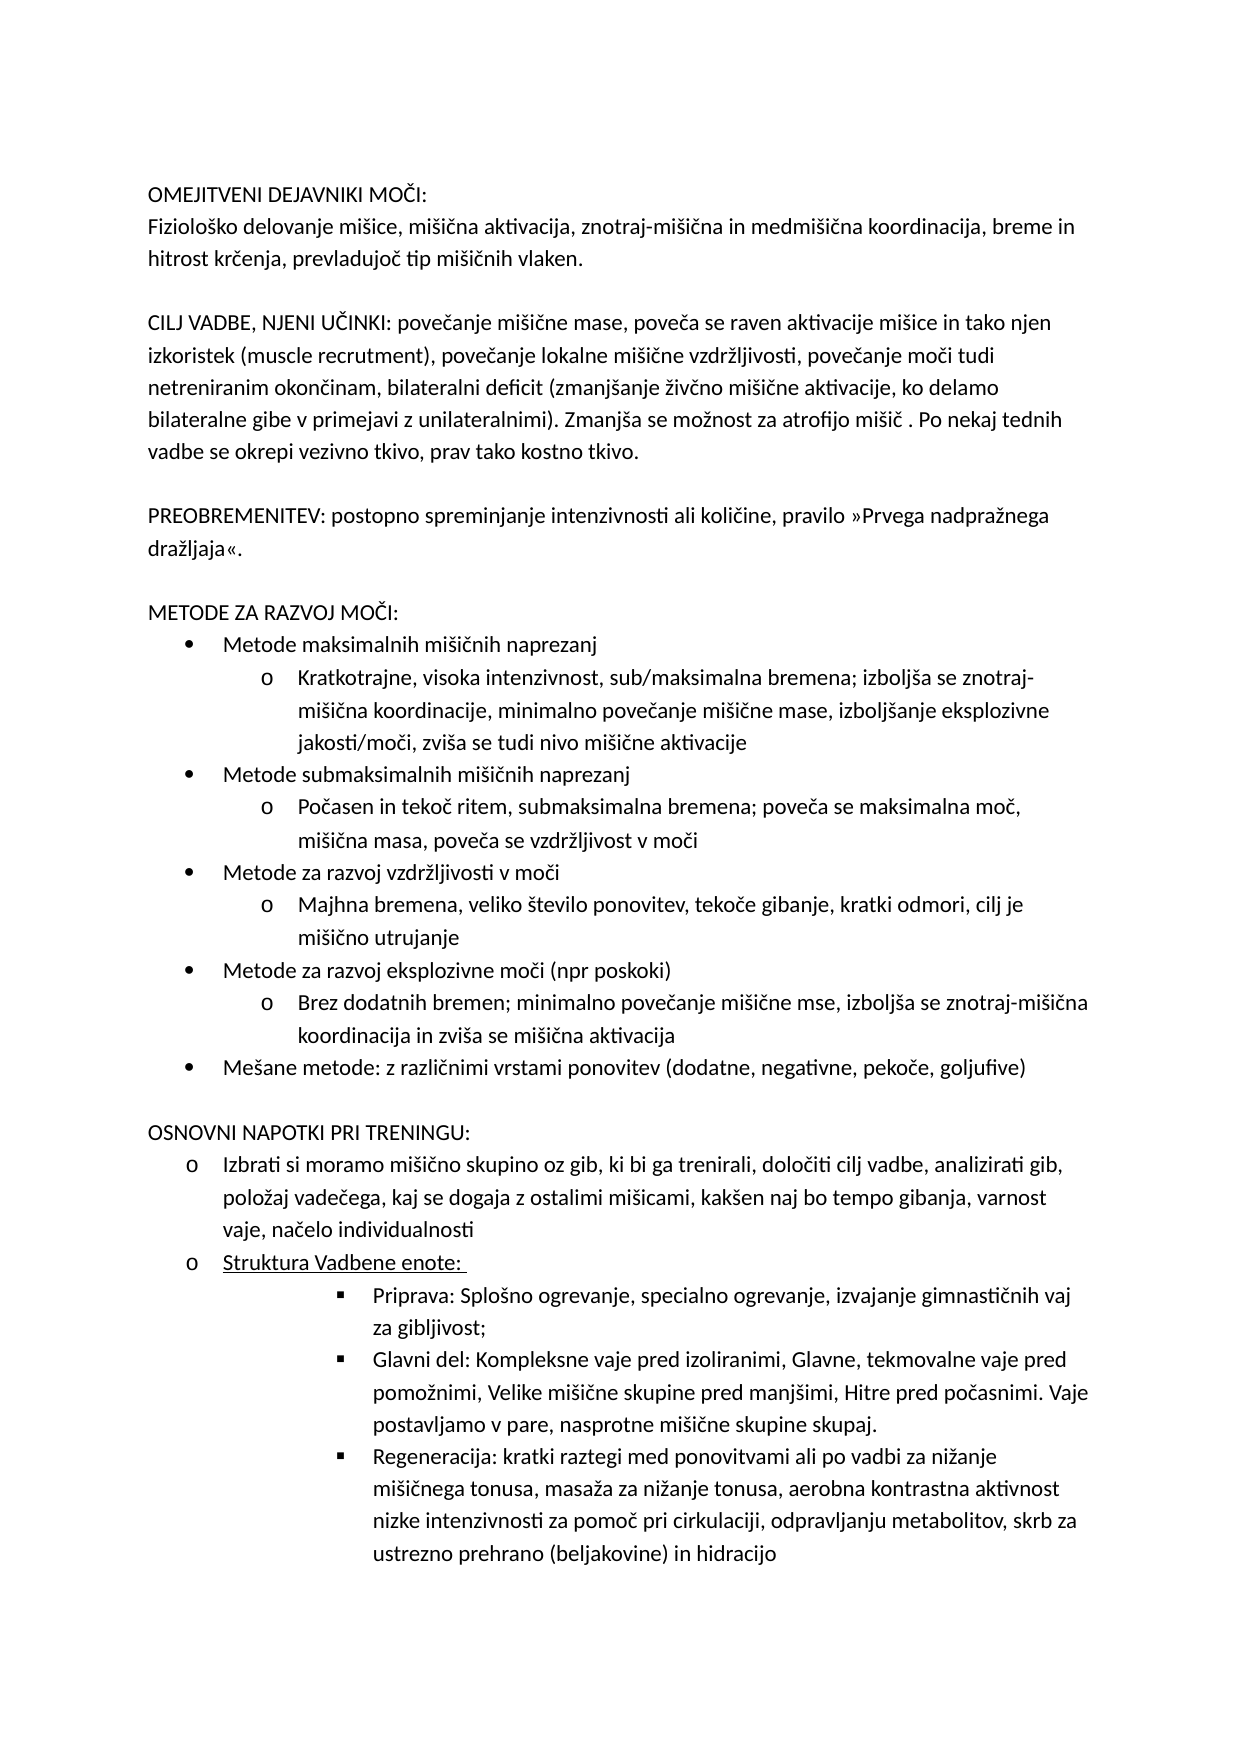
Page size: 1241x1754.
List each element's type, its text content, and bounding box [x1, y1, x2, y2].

list Metode maksimalnih mišičnih naprezanj [185, 630, 1093, 658]
list Metode za razvoj eksplozivne moči (npr poskoki) [185, 956, 1093, 984]
list Izbrati si moramo mišično skupino oz gib, ki bi ga trenirali, določiti cilj vadbe, analizirati gib, položaj vadečega, kaj se dogaja z ostalimi mišicami, kakšen naj bo tempo gibanja, varnost vaje, načelo individualnosti [185, 1150, 1093, 1243]
list Metode za razvoj vzdržljivosti v moči [185, 858, 1093, 886]
list Struktura Vadbene enote: [185, 1248, 1093, 1277]
list Glavni del: Kompleksne vaje pred izoliranimi, Glavne, tekmovalne vaje pred pomožnimi, Velike mišične skupine pred manjšimi, Hitre pred počasnimi. Vaje postavljamo v pare, nasprotne mišične skupine skupaj. [335, 1346, 1093, 1438]
text OSNOVNI NAPOTKI PRI TRENINGU: [148, 1118, 1093, 1146]
list Mešane metode: z različnimi vrstami ponovitev (dodatne, negativne, pekoče, goljufive) [185, 1053, 1093, 1081]
list Priprava: Splošno ogrevanje, specialno ogrevanje, izvajanje gimnastičnih vaj za gibljivost; [335, 1281, 1093, 1341]
text CILJ VADBE, NJENI UČINKI: povečanje mišične mase, poveča se raven aktivacije mišice in tako njen izkoristek (muscle recrutment), povečanje lokalne mišične vzdržljivosti, povečanje moči tudi netreniranim okončinam, bilateralni deficit (zmanjšanje živčno mišične aktivacije, ko delamo bilateralne gibe v primejavi z unilateralnimi). Zmanjša se možnost za atrofijo mišič . Po nekaj tednih vadbe se okrepi vezivno tkivo, prav tako kostno tkivo. [148, 308, 1093, 465]
text Fiziološko delovanje mišice, mišična aktivacija, znotraj-mišična in medmišična koordinacija, breme in hitrost krčenja, prevladujoč tip mišičnih vlaken. [148, 212, 1093, 272]
list Regeneracija: kratki raztegi med ponovitvami ali po vadbi za nižanje mišičnega tonusa, masaža za nižanje tonusa, aerobna kontrastna aktivnost nizke intenzivnosti za pomoč pri cirkulaciji, odpravljanju metabolitov, skrb za ustrezno prehrano (beljakovine) in hidracijo [335, 1442, 1093, 1567]
list Počasen in tekoč ritem, submaksimalna bremena; poveča se maksimalna moč, mišična masa, poveča se vzdržljivost v moči [260, 792, 1093, 854]
list Kratkotrajne, visoka intenzivnost, sub/maksimalna bremena; izboljša se znotraj-mišična koordinacije, minimalno povečanje mišične mase, izboljšanje eksplozivne jakosti/moči, zviša se tudi nivo mišične aktivacije [260, 663, 1093, 756]
list Metode submaksimalnih mišičnih naprezanj [185, 760, 1093, 788]
list Brez dodatnih bremen; minimalno povečanje mišične mse, izboljša se znotraj-mišična koordinacija in zviša se mišična aktivacija [260, 988, 1093, 1049]
list Majhna bremena, veliko število ponovitev, tekoče gibanje, kratki odmori, cilj je mišično utrujanje [260, 890, 1093, 952]
text METODE ZA RAZVOJ MOČI: [148, 598, 1093, 626]
text OMEJITVENI DEJAVNIKI MOČI: [148, 180, 1093, 208]
text PREOBREMENITEV: postopno spreminjanje intenzivnosti ali količine, pravilo »Prvega nadpražnega dražljaja«. [148, 502, 1093, 562]
